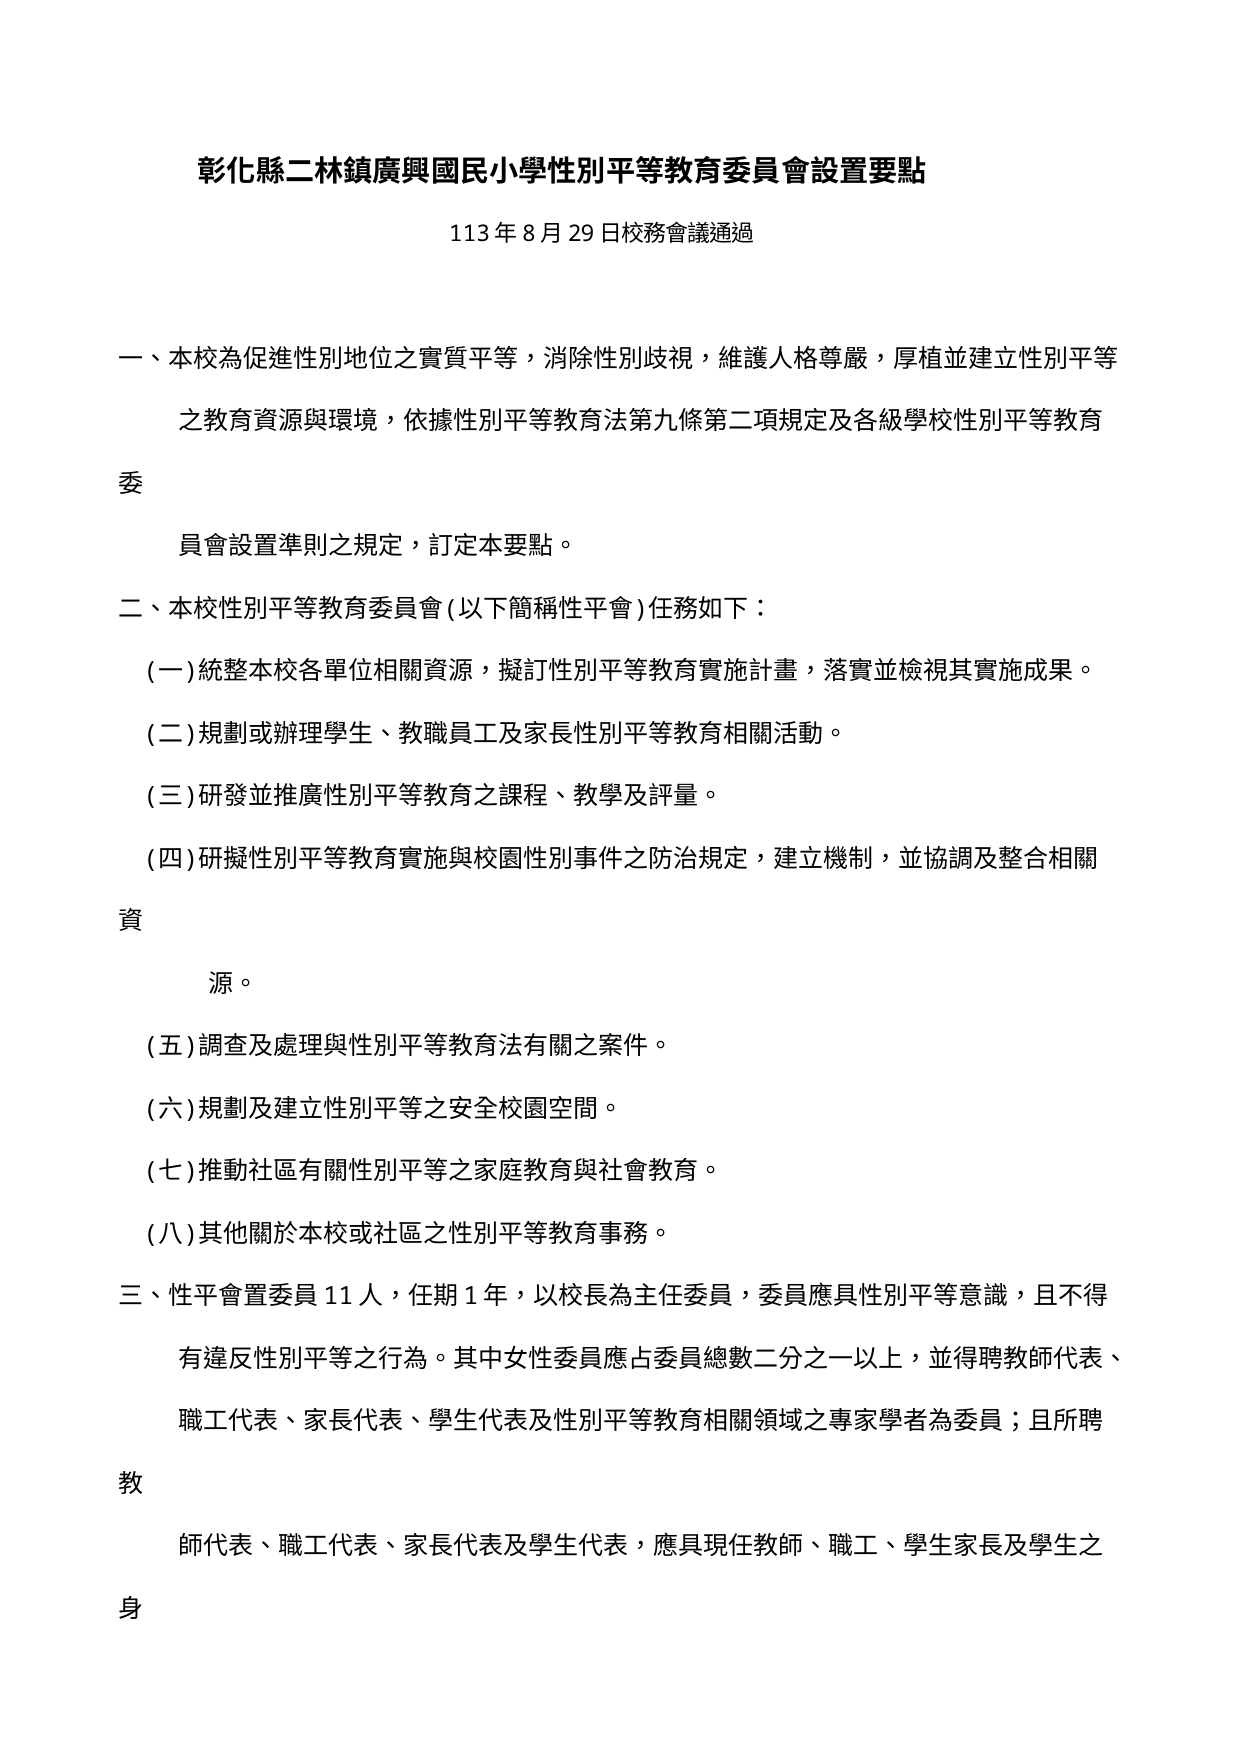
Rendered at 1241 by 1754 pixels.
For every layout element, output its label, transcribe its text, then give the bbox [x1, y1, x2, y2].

text 源。 [118, 939, 1122, 1002]
text (七)推動社區有關性別平等之家庭教育與社會教育。 [118, 1127, 1122, 1189]
text (八)其他關於本校或社區之性別平等教育事務。 [118, 1189, 1122, 1252]
text 一、本校為促進性別地位之實質平等，消除性別歧視，維護人格尊嚴，厚植並建立性別平等 [118, 314, 1122, 377]
text 113年8月29日校務會議通過 [118, 189, 1122, 252]
text 員會設置準則之規定，訂定本要點。 [118, 502, 1122, 564]
text 職工代表、家長代表、學生代表及性別平等教育相關領域之專家學者為委員；且所聘教 [118, 1377, 1122, 1502]
text 二、本校性別平等教育委員會(以下簡稱性平會)任務如下： [118, 564, 1122, 627]
text 三、性平會置委員11人，任期1年，以校長為主任委員，委員應具性別平等意識，且不得 [118, 1252, 1122, 1314]
text 彰化縣二林鎮廣興國民小學性別平等教育委員會設置要點 [118, 127, 1122, 189]
text (二)規劃或辦理學生、教職員工及家長性別平等教育相關活動。 [118, 689, 1122, 752]
text (一)統整本校各單位相關資源，擬訂性別平等教育實施計畫，落實並檢視其實施成果。 [118, 627, 1122, 689]
text 師代表、職工代表、家長代表及學生代表，應具現任教師、職工、學生家長及學生之身 [118, 1502, 1122, 1627]
text (三)研發並推廣性別平等教育之課程、教學及評量。 [118, 752, 1122, 814]
text 有違反性別平等之行為。其中女性委員應占委員總數二分之一以上，並得聘教師代表、 [118, 1314, 1122, 1377]
text (五)調查及處理與性別平等教育法有關之案件。 [118, 1002, 1122, 1064]
text (六)規劃及建立性別平等之安全校園空間。 [118, 1064, 1122, 1127]
text (四)研擬性別平等教育實施與校園性別事件之防治規定，建立機制，並協調及整合相關資 [118, 814, 1122, 939]
text 之教育資源與環境，依據性別平等教育法第九條第二項規定及各級學校性別平等教育委 [118, 377, 1122, 502]
